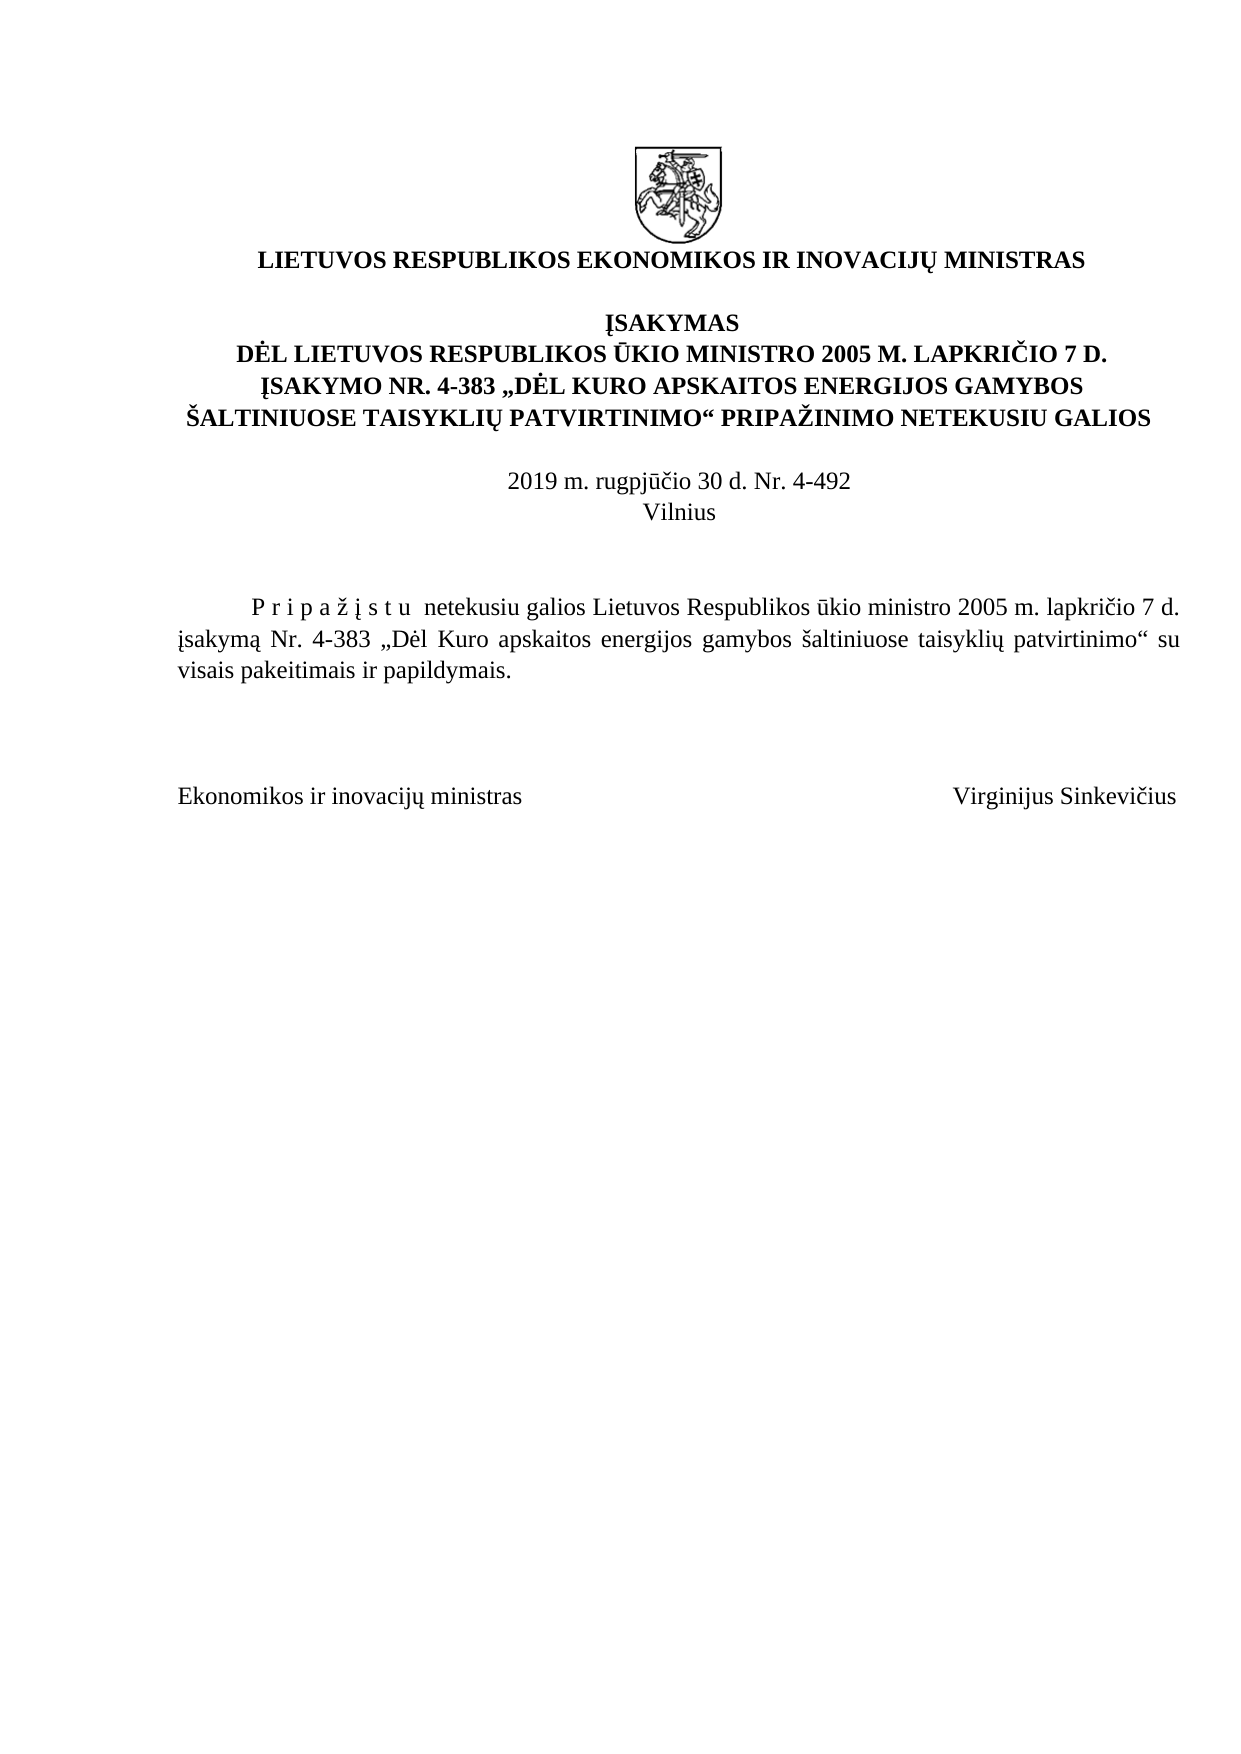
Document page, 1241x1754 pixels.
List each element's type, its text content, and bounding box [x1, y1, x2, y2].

text Ekonomikos ir inovacijų ministras Virginijus Sinkevičius [177, 781, 1181, 810]
text 2019 m. rugpjūčio 30 d. Nr. 4-492 [177, 466, 1181, 494]
text Vilnius [177, 497, 1181, 526]
text P r i p a ž į s t u netekusiu galios Lietuvos Respublikos ūkio ministro 2005 m. lapkričio 7 d. įsakymą Nr. 4-383 „Dėl Kuro apskaitos energijos gamybos šaltiniuose taisyklių patvirtinimo“ su visais pakeitimais ir papildymais. [177, 592, 1181, 684]
text įsakymas [177, 308, 1167, 337]
text LIETUVOS RESPUBLIKOS ekonomikos ir inovacijų MINISTRAS [177, 245, 1166, 274]
text DĖL LIETUVOS RESPUBLIKOS ŪKIO MINISTRO 2005 M. LAPKRIČIO 7 D. ĮSAKYMO NR. 4-383 „DĖL KURO APSKAITOS ENERGIJOS GAMYBOS ŠALTINIUOSE TAISYKLIŲ PATVIRTINIMO“ PRIPAŽINIMO NETEKUSIU GALIOS [177, 339, 1167, 431]
